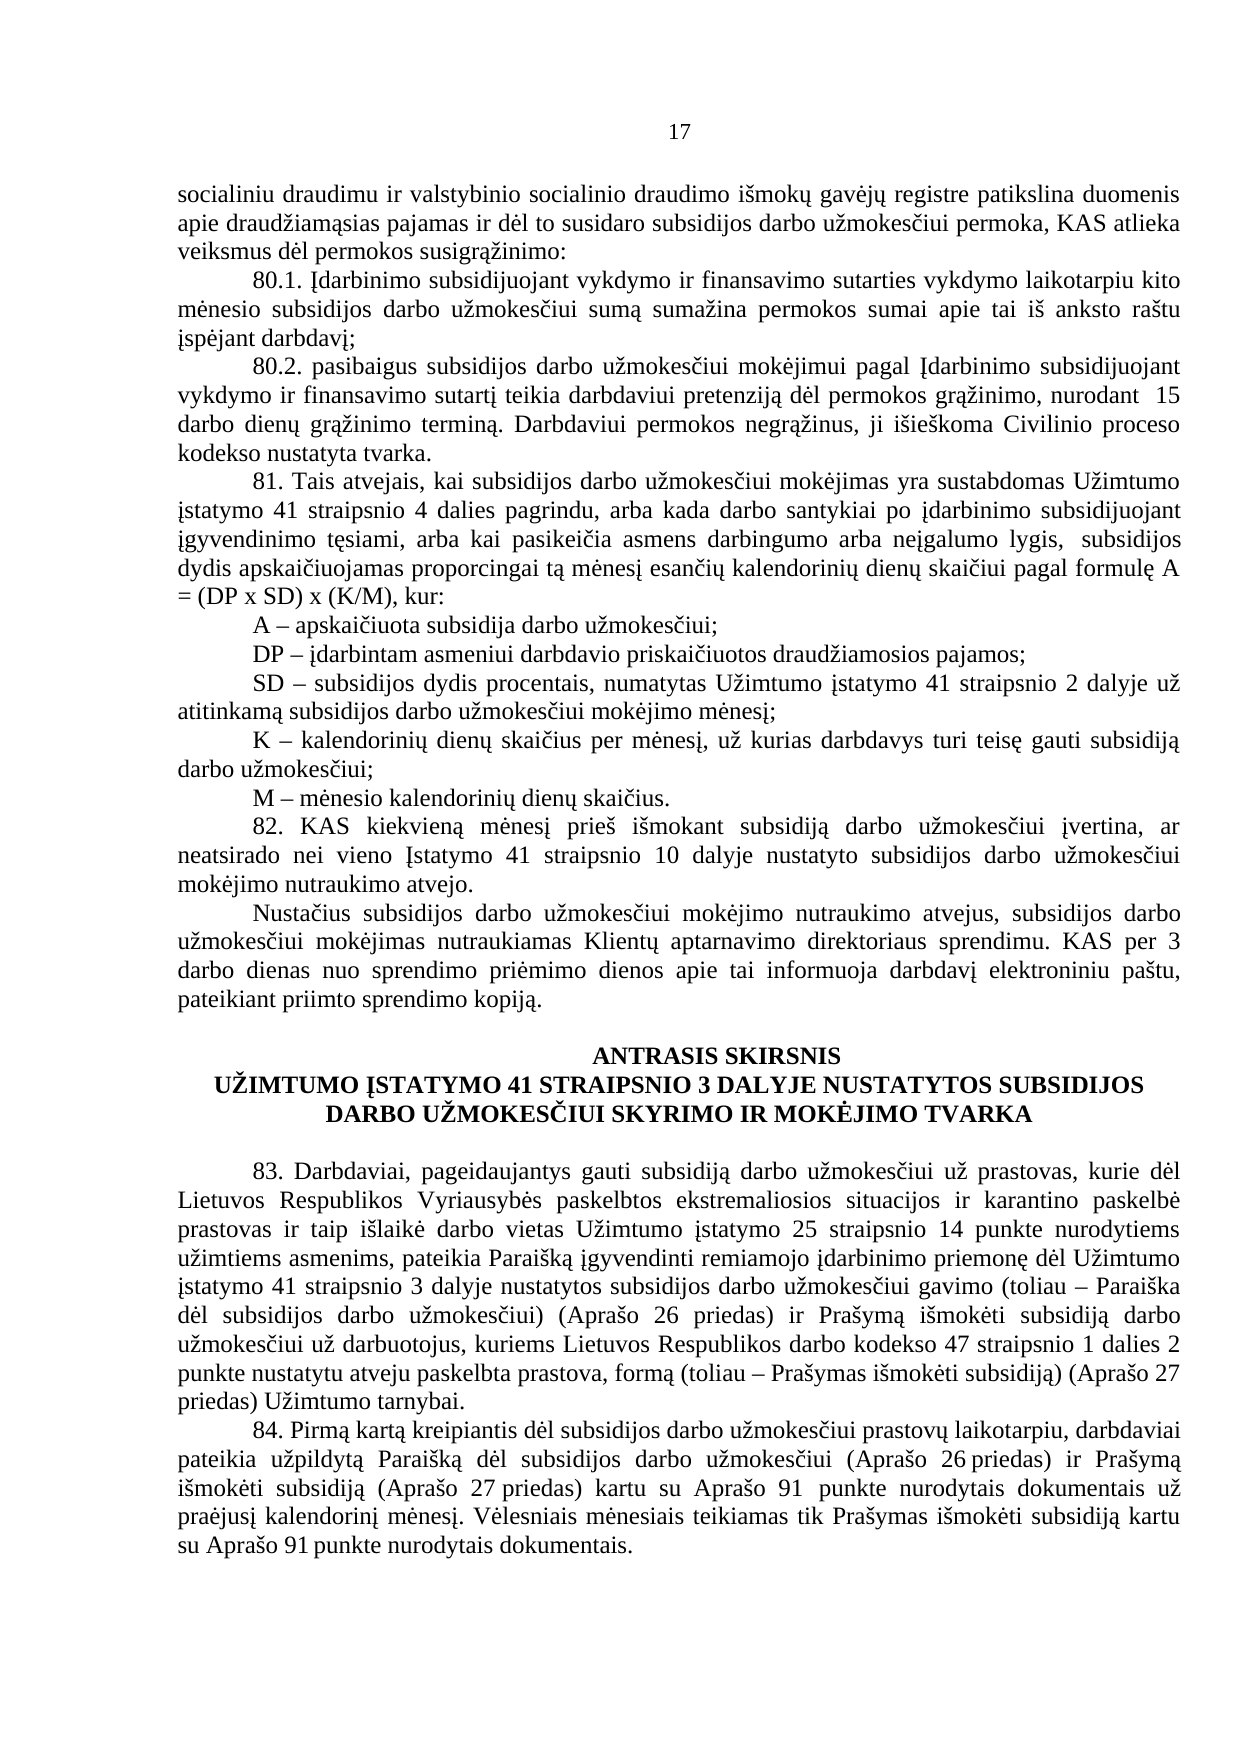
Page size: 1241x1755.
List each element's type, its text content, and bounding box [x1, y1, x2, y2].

text K – kalendorinių dienų skaičius per mėnesį, už kurias darbdavys turi teisę gauti subsidiją darbo užmokesčiui; [177, 725, 1181, 783]
text 83. Darbdaviai, pageidaujantys gauti subsidiją darbo užmokesčiui už prastovas, kurie dėl Lietuvos Respublikos Vyriausybės paskelbtos ekstremaliosios situacijos ir karantino paskelbė prastovas ir taip išlaikė darbo vietas Užimtumo įstatymo 25 straipsnio 14 punkte nurodytiems užimtiems asmenims, pateikia Paraišką įgyvendinti remiamojo įdarbinimo priemonę dėl Užimtumo įstatymo 41 straipsnio 3 dalyje nustatytos subsidijos darbo užmokesčiui gavimo (toliau – Paraiška dėl subsidijos darbo užmokesčiui) (Aprašo 26 priedas) ir Prašymą išmokėti subsidiją darbo užmokesčiui už darbuotojus, kuriems Lietuvos Respublikos darbo kodekso 47 straipsnio 1 dalies 2 punkte nustatytu atveju paskelbta prastova, formą (toliau – Prašymas išmokėti subsidiją) (Aprašo 27 priedas) Užimtumo tarnybai. [177, 1156, 1181, 1415]
text ANTRASIS SKIRSNIS [177, 1041, 1181, 1070]
text 80.2. pasibaigus subsidijos darbo užmokesčiui mokėjimui pagal Įdarbinimo subsidijuojant vykdymo ir finansavimo sutartį teikia darbdaviui pretenziją dėl permokos grąžinimo, nurodant 15 darbo dienų grąžinimo terminą. Darbdaviui permokos negrąžinus, ji išieškoma Civilinio proceso kodekso nustatyta tvarka. [177, 351, 1181, 466]
text 84. Pirmą kartą kreipiantis dėl subsidijos darbo užmokesčiui prastovų laikotarpiu, darbdaviai pateikia užpildytą Paraišką dėl subsidijos darbo užmokesčiui (Aprašo 26 priedas) ir Prašymą išmokėti subsidiją (Aprašo 27 priedas) kartu su Aprašo 91 punkte nurodytais dokumentais už praėjusį kalendorinį mėnesį. Vėlesniais mėnesiais teikiamas tik Prašymas išmokėti subsidiją kartu su Aprašo 91 punkte nurodytais dokumentais. [177, 1415, 1181, 1559]
text 80.1. Įdarbinimo subsidijuojant vykdymo ir finansavimo sutarties vykdymo laikotarpiu kito mėnesio subsidijos darbo užmokesčiui sumą sumažina permokos sumai apie tai iš anksto raštu įspėjant darbdavį; [177, 265, 1181, 351]
text Nustačius subsidijos darbo užmokesčiui mokėjimo nutraukimo atvejus, subsidijos darbo užmokesčiui mokėjimas nutraukiamas Klientų aptarnavimo direktoriaus sprendimu. KAS per 3 darbo dienas nuo sprendimo priėmimo dienos apie tai informuoja darbdavį elektroniniu paštu, pateikiant priimto sprendimo kopiją. [177, 898, 1181, 1013]
text 82. KAS kiekvieną mėnesį prieš išmokant subsidiją darbo užmokesčiui įvertina, ar neatsirado nei vieno Įstatymo 41 straipsnio 10 dalyje nustatyto subsidijos darbo užmokesčiui mokėjimo nutraukimo atvejo. [177, 811, 1181, 898]
text M – mėnesio kalendorinių dienų skaičius. [177, 783, 1181, 811]
text A – apskaičiuota subsidija darbo užmokesčiui; [177, 610, 1181, 639]
text DP – įdarbintam asmeniui darbdavio priskaičiuotos draudžiamosios pajamos; [177, 639, 1181, 668]
text SD – subsidijos dydis procentais, numatytas Užimtumo įstatymo 41 straipsnio 2 dalyje už atitinkamą subsidijos darbo užmokesčiui mokėjimo mėnesį; [177, 668, 1181, 725]
text UŽIMTUMO ĮSTATYMO 41 STRAIPSNIO 3 DALYJE NUSTATYTOS SUBSIDIJOS DARBO UŽMOKESČIUI SKYRIMO IR MOKĖJIMO TVARKA [177, 1070, 1181, 1128]
text socialiniu draudimu ir valstybinio socialinio draudimo išmokų gavėjų registre patikslina duomenis apie draudžiamąsias pajamas ir dėl to susidaro subsidijos darbo užmokesčiui permoka, KAS atlieka veiksmus dėl permokos susigrąžinimo: [177, 179, 1181, 265]
text 81. Tais atvejais, kai subsidijos darbo užmokesčiui mokėjimas yra sustabdomas Užimtumo įstatymo 41 straipsnio 4 dalies pagrindu, arba kada darbo santykiai po įdarbinimo subsidijuojant įgyvendinimo tęsiami, arba kai pasikeičia asmens darbingumo arba neįgalumo lygis, subsidijos dydis apskaičiuojamas proporcingai tą mėnesį esančių kalendorinių dienų skaičiui pagal formulę A = (DP x SD) x (K/M), kur: [177, 466, 1181, 610]
